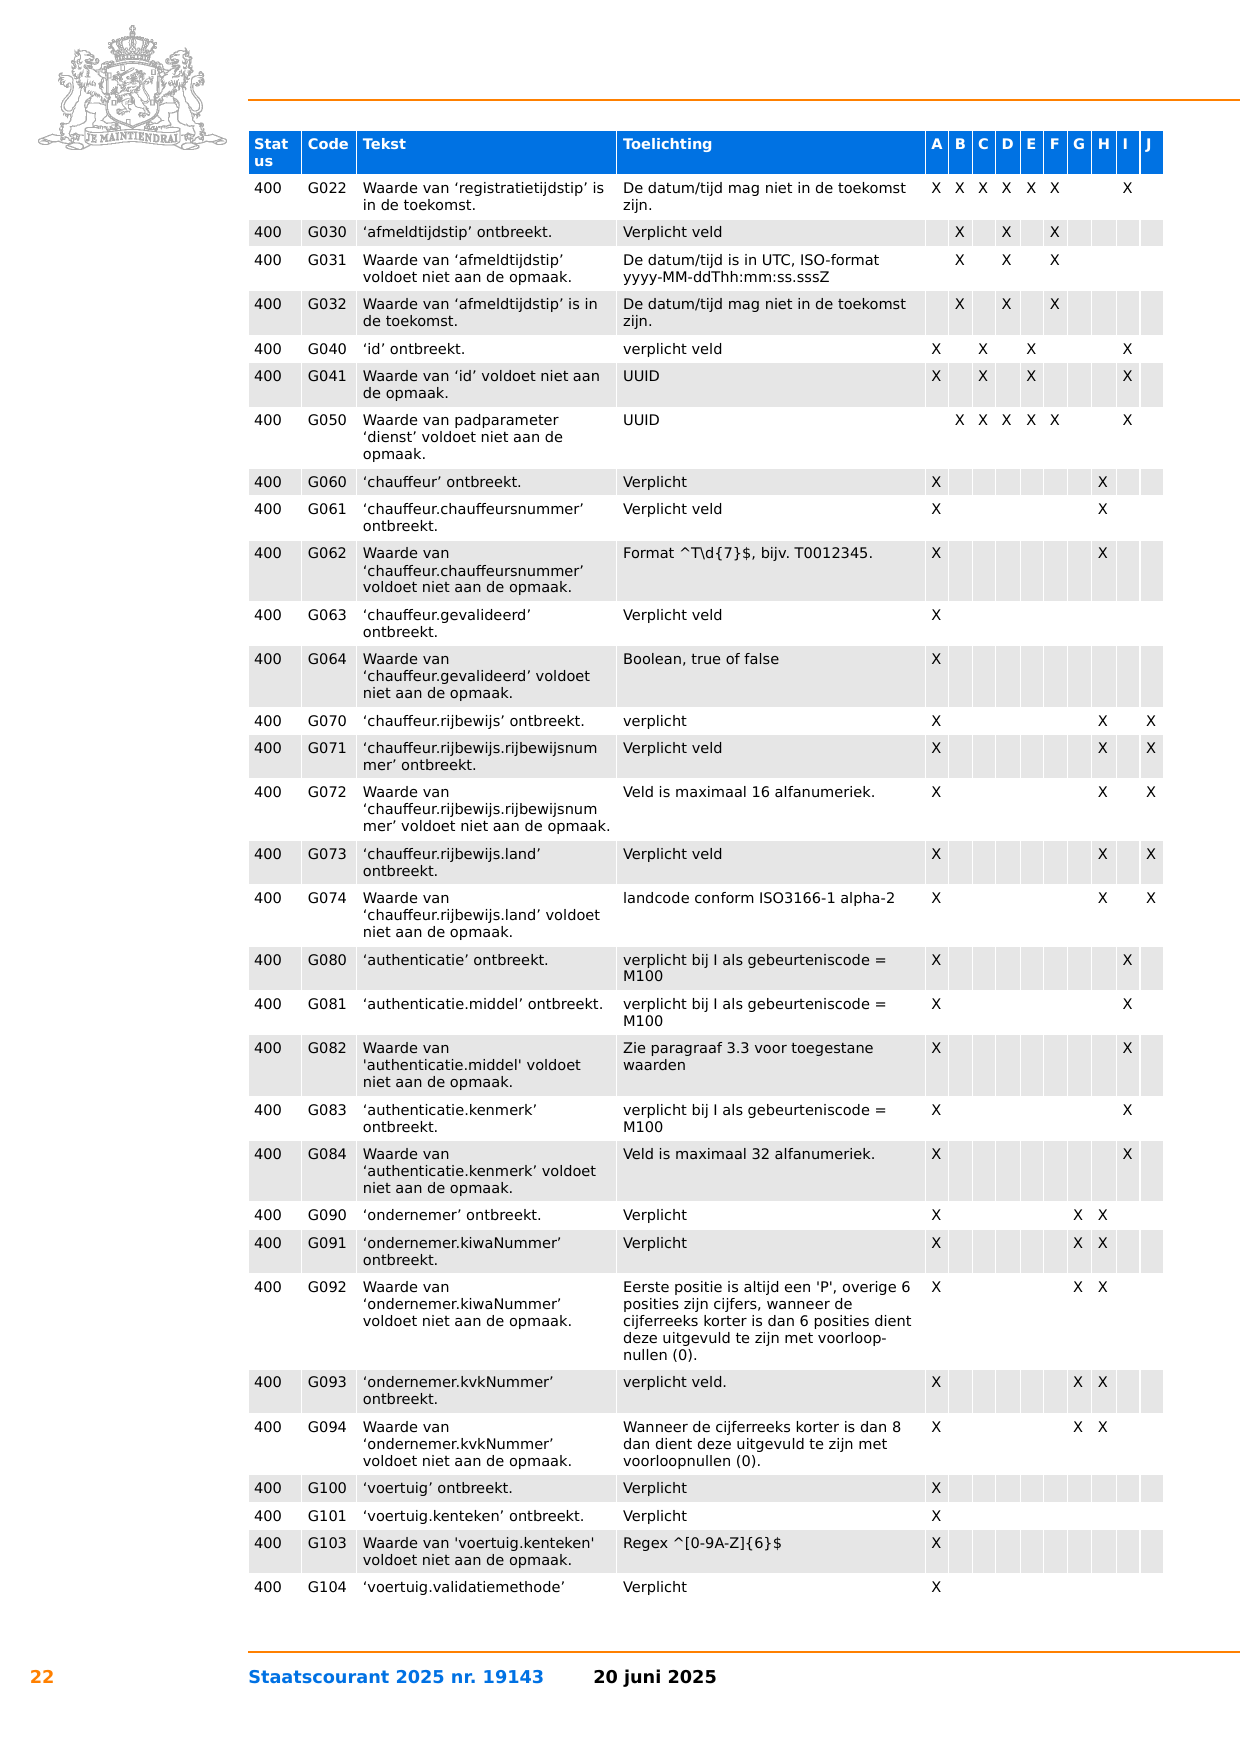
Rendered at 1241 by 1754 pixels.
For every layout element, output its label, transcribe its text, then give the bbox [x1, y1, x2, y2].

table_cell X [926, 1097, 948, 1140]
table_cell [1092, 1530, 1116, 1573]
table_cell ‘voertuig.validatiemethode’ [357, 1575, 616, 1601]
table_cell [1021, 1575, 1043, 1601]
table_cell G040 [302, 336, 356, 362]
table_cell G050 [302, 408, 356, 468]
table_cell [1044, 735, 1067, 778]
table_cell 400 [249, 1475, 301, 1502]
table_cell [996, 780, 1020, 840]
table_cell X [926, 708, 948, 734]
table_cell [1117, 496, 1139, 540]
table_cell Waarde van ‘authenticatie.kenmerk’ voldoet niet aan de opmaak. [357, 1141, 616, 1201]
table_cell X [1092, 1414, 1116, 1474]
table_cell Verplicht veld [617, 602, 925, 645]
table_cell [1068, 885, 1091, 946]
table_cell G022 [302, 175, 356, 219]
table_cell [1044, 841, 1067, 884]
table_cell X [1021, 408, 1043, 468]
table_cell X [926, 1575, 948, 1601]
table_cell [973, 1097, 995, 1140]
table_cell [1068, 363, 1091, 407]
table_cell [1068, 1097, 1091, 1140]
table_cell [1021, 469, 1043, 495]
table_cell X [949, 220, 972, 246]
table_cell Waarde van ‘afmeldtijdstip’ is in de toekomst. [357, 291, 616, 335]
table_cell [996, 991, 1020, 1034]
table_cell [1117, 735, 1139, 778]
table_cell [1117, 1475, 1139, 1502]
table_cell [1092, 1141, 1116, 1201]
table_cell [926, 408, 948, 468]
table_cell 400 [249, 1141, 301, 1201]
table_cell [996, 336, 1020, 362]
table_cell [1021, 947, 1043, 990]
table_header B [949, 131, 972, 174]
table_cell [1044, 1097, 1067, 1140]
table_cell [996, 363, 1020, 407]
table_cell [1141, 469, 1163, 495]
table_cell [1044, 1370, 1067, 1413]
table_cell [1117, 780, 1139, 840]
table_cell [1044, 1141, 1067, 1201]
table_cell X [926, 1230, 948, 1273]
table_cell Zie paragraaf 3.3 voor toegestane waarden [617, 1035, 925, 1096]
table_cell [1044, 1230, 1067, 1273]
table_cell [1117, 247, 1139, 290]
table_cell X [949, 291, 972, 335]
table_cell [1117, 646, 1139, 707]
table_cell [1021, 735, 1043, 778]
table_cell verplicht veld. [617, 1370, 925, 1413]
table_cell [996, 1575, 1020, 1601]
table_cell ‘chauffeur.rijbewijs’ ontbreekt. [357, 708, 616, 734]
table_cell Veld is maximaal 16 alfanumeriek. [617, 780, 925, 840]
table_header Toelichting [617, 131, 925, 174]
table_cell [1117, 708, 1139, 734]
table_cell X [926, 780, 948, 840]
table_cell Waarde van 'authenticatie.middel' voldoet niet aan de opmaak. [357, 1035, 616, 1096]
table_cell [1141, 336, 1163, 362]
table_cell [949, 1097, 972, 1140]
table_cell X [926, 496, 948, 540]
table_cell [1044, 1530, 1067, 1573]
table_cell Verplicht veld [617, 496, 925, 540]
table_cell [973, 291, 995, 335]
table_cell De datum/tijd mag niet in de toekomst zijn. [617, 291, 925, 335]
table_cell [1092, 408, 1116, 468]
table_cell [949, 1503, 972, 1529]
table_cell G100 [302, 1475, 356, 1502]
table_cell 400 [249, 408, 301, 468]
table_cell [949, 1575, 972, 1601]
table_cell G080 [302, 947, 356, 990]
table_cell [1141, 947, 1163, 990]
table_cell [1141, 1035, 1163, 1096]
table_cell ‘voertuig.kenteken’ ontbreekt. [357, 1503, 616, 1529]
table_cell [1044, 780, 1067, 840]
table_cell G041 [302, 363, 356, 407]
table_cell [996, 1141, 1020, 1201]
table_cell X [1044, 247, 1067, 290]
table_cell [1068, 220, 1091, 246]
table_cell 400 [249, 496, 301, 540]
table_cell Verplicht veld [617, 841, 925, 884]
table_cell ‘voertuig’ ontbreekt. [357, 1475, 616, 1502]
table_cell 400 [249, 708, 301, 734]
table_cell [1117, 1530, 1139, 1573]
table_cell [996, 1503, 1020, 1529]
table_cell Verplicht [617, 469, 925, 495]
table_cell [1141, 602, 1163, 645]
table_cell G082 [302, 1035, 356, 1096]
table_cell X [949, 175, 972, 219]
table_cell [1021, 541, 1043, 601]
table_cell X [926, 735, 948, 778]
table_cell [1092, 220, 1116, 246]
table_cell X [1117, 947, 1139, 990]
table_cell [1021, 1203, 1043, 1229]
table_cell Waarde van ‘id’ voldoet niet aan de opmaak. [357, 363, 616, 407]
table_cell De datum/tijd mag niet in de toekomst zijn. [617, 175, 925, 219]
table_cell [996, 469, 1020, 495]
table_cell G072 [302, 780, 356, 840]
table_cell [1092, 363, 1116, 407]
table_cell [1021, 708, 1043, 734]
table_cell [996, 1203, 1020, 1229]
table_cell Waarde van ‘chauffeur.rijbewijs.land’ voldoet niet aan de opmaak. [357, 885, 616, 946]
table_cell [1141, 291, 1163, 335]
table_cell [973, 1503, 995, 1529]
table_cell X [996, 247, 1020, 290]
table_cell [1141, 1141, 1163, 1201]
table_cell 400 [249, 735, 301, 778]
table_cell X [949, 247, 972, 290]
table_cell [1141, 991, 1163, 1034]
table_cell [1117, 1203, 1139, 1229]
table_cell [1141, 363, 1163, 407]
table_header J [1141, 131, 1163, 174]
table_cell [1141, 1230, 1163, 1273]
table_cell X [926, 1414, 948, 1474]
table_cell De datum/tijd is in UTC, ISO-format yyyy-MM-ddThh:mm:ss.sssZ [617, 247, 925, 290]
table_cell [973, 735, 995, 778]
table_cell [1092, 991, 1116, 1034]
table_cell [1092, 646, 1116, 707]
table_cell [949, 541, 972, 601]
table_cell X [926, 469, 948, 495]
table_cell [1141, 1530, 1163, 1573]
table_cell [1092, 291, 1116, 335]
table_cell verplicht veld [617, 336, 925, 362]
table_cell [1117, 841, 1139, 884]
table_cell Waarde van ‘chauffeur.gevalideerd’ voldoet niet aan de opmaak. [357, 646, 616, 707]
table_cell 400 [249, 1035, 301, 1096]
table_cell G081 [302, 991, 356, 1034]
table_cell X [996, 220, 1020, 246]
table_cell [1141, 1475, 1163, 1502]
table_cell [949, 1035, 972, 1096]
table_cell G031 [302, 247, 356, 290]
table_cell [949, 1530, 972, 1573]
table_cell [1021, 885, 1043, 946]
table_cell Verplicht veld [617, 220, 925, 246]
table_cell [1044, 1575, 1067, 1601]
table_cell [996, 1414, 1020, 1474]
table_cell 400 [249, 541, 301, 601]
table_cell X [1092, 780, 1116, 840]
table_header Tekst [357, 131, 616, 174]
table_cell [1021, 646, 1043, 707]
table_cell G060 [302, 469, 356, 495]
table_cell 400 [249, 885, 301, 946]
table_cell X [1044, 220, 1067, 246]
table_cell [1021, 247, 1043, 290]
table_cell X [926, 646, 948, 707]
table_cell X [1117, 363, 1139, 407]
table_cell [949, 1475, 972, 1502]
table_cell [973, 885, 995, 946]
table_cell [1068, 1503, 1091, 1529]
table_cell [1044, 1503, 1067, 1529]
table_cell [1021, 496, 1043, 540]
table_cell Waarde van 'voertuig.kenteken' voldoet niet aan de opmaak. [357, 1530, 616, 1573]
table_cell X [1092, 1203, 1116, 1229]
table_cell 400 [249, 1530, 301, 1573]
table_cell [949, 469, 972, 495]
table_cell [1021, 291, 1043, 335]
table_cell 400 [249, 646, 301, 707]
table_cell [973, 1530, 995, 1573]
table_cell [1044, 1274, 1067, 1368]
table_cell [973, 602, 995, 645]
table_cell [1044, 885, 1067, 946]
table_cell [1068, 602, 1091, 645]
table_cell 400 [249, 991, 301, 1034]
table_cell X [926, 363, 948, 407]
table_cell [996, 496, 1020, 540]
table_cell [1068, 646, 1091, 707]
table_cell [973, 780, 995, 840]
table_cell X [926, 947, 948, 990]
table_cell [1021, 1097, 1043, 1140]
table_cell [1068, 469, 1091, 495]
table_cell 400 [249, 469, 301, 495]
table_cell [973, 646, 995, 707]
table_cell [1044, 1203, 1067, 1229]
table_cell X [1068, 1414, 1091, 1474]
table_cell [949, 496, 972, 540]
table_cell [1117, 1414, 1139, 1474]
table_cell [1068, 708, 1091, 734]
table_header Status [249, 131, 301, 174]
table_cell [1117, 220, 1139, 246]
table_cell [996, 1035, 1020, 1096]
table_header A [926, 131, 948, 174]
table_cell X [1092, 1274, 1116, 1368]
table_cell 400 [249, 947, 301, 990]
table_cell G030 [302, 220, 356, 246]
table_cell [926, 247, 948, 290]
table_cell X [996, 175, 1020, 219]
table_cell Waarde van padparameter ‘dienst’ voldoet niet aan de opmaak. [357, 408, 616, 468]
table_cell [1021, 1230, 1043, 1273]
table_cell [1044, 469, 1067, 495]
table_cell [1068, 496, 1091, 540]
table_cell Waarde van ‘chauffeur.rijbewijs.rijbewijsnummer’ voldoet niet aan de opmaak. [357, 780, 616, 840]
table_cell X [1117, 336, 1139, 362]
table_cell 400 [249, 1274, 301, 1368]
table_cell [1141, 1274, 1163, 1368]
table_cell Waarde van ‘registratietijdstip’ is in de toekomst. [357, 175, 616, 219]
table_cell [1141, 1097, 1163, 1140]
table_cell Verplicht veld [617, 735, 925, 778]
table_cell [1044, 541, 1067, 601]
table_cell G083 [302, 1097, 356, 1140]
table_cell [1092, 1475, 1116, 1502]
table_cell 400 [249, 841, 301, 884]
table_cell X [973, 175, 995, 219]
table_cell X [1141, 885, 1163, 946]
table_cell X [1092, 541, 1116, 601]
table_cell [949, 708, 972, 734]
table_cell G063 [302, 602, 356, 645]
table_cell X [1117, 991, 1139, 1034]
table_cell 400 [249, 291, 301, 335]
table_cell [949, 602, 972, 645]
table_cell [926, 220, 948, 246]
table_cell [1044, 336, 1067, 362]
table_cell ‘authenticatie.kenmerk’ ontbreekt. [357, 1097, 616, 1140]
table_cell [996, 947, 1020, 990]
table_cell [1068, 291, 1091, 335]
table_cell X [1092, 841, 1116, 884]
table_cell ‘authenticatie’ ontbreekt. [357, 947, 616, 990]
table_cell [1044, 496, 1067, 540]
table_cell [1092, 175, 1116, 219]
table_cell ‘authenticatie.middel’ ontbreekt. [357, 991, 616, 1034]
table_cell [949, 991, 972, 1034]
table_cell Eerste positie is altijd een 'P', overige 6 posities zijn cijfers, wanneer de cijferreeks korter is dan 6 posities dient deze uitgevuld te zijn met voorloop- nullen (0). [617, 1274, 925, 1368]
table_cell [949, 780, 972, 840]
table_cell [1044, 708, 1067, 734]
table_cell [1141, 646, 1163, 707]
table_header Code [302, 131, 356, 174]
table_cell [996, 841, 1020, 884]
table_cell [996, 1274, 1020, 1368]
table_cell ‘chauffeur.gevalideerd’ ontbreekt. [357, 602, 616, 645]
table_cell Verplicht [617, 1203, 925, 1229]
table_cell X [926, 885, 948, 946]
table_cell [996, 735, 1020, 778]
table_cell [1068, 780, 1091, 840]
table_cell [949, 336, 972, 362]
table_cell [949, 1414, 972, 1474]
table_cell 400 [249, 247, 301, 290]
table_cell G062 [302, 541, 356, 601]
table_cell ‘chauffeur.rijbewijs.land’ ontbreekt. [357, 841, 616, 884]
table_cell 400 [249, 175, 301, 219]
table_cell [1092, 336, 1116, 362]
table_header D [996, 131, 1020, 174]
table_cell [1021, 1141, 1043, 1201]
table_cell X [1092, 1230, 1116, 1273]
table_cell [1117, 541, 1139, 601]
table_cell [1092, 1097, 1116, 1140]
table_cell landcode conform ISO3166-1 alpha-2 [617, 885, 925, 946]
table_cell [996, 885, 1020, 946]
table_cell [1044, 1414, 1067, 1474]
table_cell [1044, 1475, 1067, 1502]
table_cell [973, 947, 995, 990]
table_cell X [926, 175, 948, 219]
table_cell [973, 1370, 995, 1413]
table_cell [973, 247, 995, 290]
table_cell [1092, 1575, 1116, 1601]
table_cell [1117, 1503, 1139, 1529]
table_cell [1021, 220, 1043, 246]
table_cell X [1021, 363, 1043, 407]
table_cell [949, 1141, 972, 1201]
table_cell Verplicht [617, 1230, 925, 1273]
table_cell X [1141, 780, 1163, 840]
table_cell [1117, 291, 1139, 335]
table_cell [1068, 841, 1091, 884]
table_cell X [1117, 1097, 1139, 1140]
table_cell [1117, 1575, 1139, 1601]
table_cell [1092, 602, 1116, 645]
table_cell [1021, 1414, 1043, 1474]
table_cell [949, 1370, 972, 1413]
table_cell [1141, 541, 1163, 601]
table_cell G061 [302, 496, 356, 540]
table_cell X [926, 1035, 948, 1096]
table_cell 400 [249, 363, 301, 407]
table_cell [926, 291, 948, 335]
table_header H [1092, 131, 1116, 174]
table_header I [1117, 131, 1139, 174]
table_cell X [926, 1530, 948, 1573]
table_cell [949, 1203, 972, 1229]
table_cell X [1021, 175, 1043, 219]
table_cell [949, 1274, 972, 1368]
table_cell X [1092, 708, 1116, 734]
table_cell X [1092, 496, 1116, 540]
table_cell [1021, 1274, 1043, 1368]
table_cell [973, 469, 995, 495]
table_cell G093 [302, 1370, 356, 1413]
table_cell [973, 1274, 995, 1368]
table_cell [996, 1097, 1020, 1140]
table_cell [1068, 947, 1091, 990]
table_cell [1044, 947, 1067, 990]
table_cell X [973, 336, 995, 362]
table_cell Waarde van ‘afmeldtijdstip’ voldoet niet aan de opmaak. [357, 247, 616, 290]
table_cell [1021, 841, 1043, 884]
table_cell ‘chauffeur.chauffeursnummer’ ontbreekt. [357, 496, 616, 540]
table_cell [1021, 1503, 1043, 1529]
table_cell X [1068, 1230, 1091, 1273]
table_cell [996, 1230, 1020, 1273]
table_cell X [996, 291, 1020, 335]
table_cell verplicht bij I als gebeurteniscode = M100 [617, 1097, 925, 1140]
table_cell [996, 646, 1020, 707]
table_cell [1044, 646, 1067, 707]
table_cell [1068, 991, 1091, 1034]
table_cell verplicht [617, 708, 925, 734]
table_cell X [1141, 841, 1163, 884]
table_cell X [1068, 1274, 1091, 1368]
table_cell [1141, 175, 1163, 219]
table_cell [949, 1230, 972, 1273]
table_cell [973, 708, 995, 734]
table_cell [973, 1475, 995, 1502]
table_cell [1141, 1414, 1163, 1474]
table_cell X [1068, 1370, 1091, 1413]
table_cell X [1117, 1141, 1139, 1201]
table_cell G070 [302, 708, 356, 734]
table_cell ‘chauffeur’ ontbreekt. [357, 469, 616, 495]
table_cell [949, 947, 972, 990]
table_cell ‘ondernemer.kiwaNummer’ ontbreekt. [357, 1230, 616, 1273]
table_cell 400 [249, 780, 301, 840]
table_cell Verplicht [617, 1503, 925, 1529]
table_cell G071 [302, 735, 356, 778]
table_cell [1141, 1575, 1163, 1601]
table_cell [1117, 469, 1139, 495]
table_cell X [1092, 885, 1116, 946]
table_cell X [1117, 175, 1139, 219]
table_cell [949, 841, 972, 884]
table_cell [996, 708, 1020, 734]
table_cell [1068, 735, 1091, 778]
table_cell [1021, 1530, 1043, 1573]
table_cell X [1021, 336, 1043, 362]
table_cell X [926, 1274, 948, 1368]
table_cell [996, 1475, 1020, 1502]
table_cell Boolean, true of false [617, 646, 925, 707]
table_cell Waarde van ‘ondernemer.kiwaNummer’ voldoet niet aan de opmaak. [357, 1274, 616, 1368]
table_cell 400 [249, 1097, 301, 1140]
table_cell ‘ondernemer’ ontbreekt. [357, 1203, 616, 1229]
table_cell G064 [302, 646, 356, 707]
table_cell G032 [302, 291, 356, 335]
table_cell 400 [249, 220, 301, 246]
table_cell X [1141, 735, 1163, 778]
table_cell verplicht bij I als gebeurteniscode = M100 [617, 991, 925, 1034]
table_cell [973, 1414, 995, 1474]
table_cell ‘ondernemer.kvkNummer’ ontbreekt. [357, 1370, 616, 1413]
table_cell X [1141, 708, 1163, 734]
table_cell [1092, 947, 1116, 990]
table_cell G092 [302, 1274, 356, 1368]
table_cell [1141, 1503, 1163, 1529]
table_cell X [1044, 175, 1067, 219]
table_cell [949, 363, 972, 407]
table_cell [1141, 496, 1163, 540]
table_cell X [1092, 735, 1116, 778]
table_cell [949, 646, 972, 707]
table_cell G094 [302, 1414, 356, 1474]
table_cell [973, 1203, 995, 1229]
table_cell Verplicht [617, 1475, 925, 1502]
table_cell [1021, 780, 1043, 840]
table_cell X [926, 541, 948, 601]
table_cell X [926, 1141, 948, 1201]
table_cell [973, 220, 995, 246]
table_cell [973, 1575, 995, 1601]
table_cell X [926, 336, 948, 362]
table_cell [1044, 991, 1067, 1034]
table_cell [1068, 1530, 1091, 1573]
table_cell [1141, 247, 1163, 290]
table_cell [1068, 1035, 1091, 1096]
table_cell G090 [302, 1203, 356, 1229]
table_cell Wanneer de cijferreeks korter is dan 8 dan dient deze uitgevuld te zijn met voorloopnullen (0). [617, 1414, 925, 1474]
table_cell 400 [249, 336, 301, 362]
table_cell ‘id’ ontbreekt. [357, 336, 616, 362]
table_cell X [973, 408, 995, 468]
table_cell [1117, 885, 1139, 946]
table_cell X [926, 841, 948, 884]
table_cell [1021, 991, 1043, 1034]
table_cell 400 [249, 602, 301, 645]
table_cell X [1117, 408, 1139, 468]
table_cell Veld is maximaal 32 alfanumeriek. [617, 1141, 925, 1201]
table_cell [1117, 1370, 1139, 1413]
table_header E [1021, 131, 1043, 174]
table_cell X [926, 1503, 948, 1529]
table_cell X [926, 1370, 948, 1413]
table_cell verplicht bij I als gebeurteniscode = M100 [617, 947, 925, 990]
table_cell X [926, 1475, 948, 1502]
table_cell G103 [302, 1530, 356, 1573]
table_cell [1068, 1575, 1091, 1601]
table_header F [1044, 131, 1067, 174]
table_cell G091 [302, 1230, 356, 1273]
table_cell X [1117, 1035, 1139, 1096]
table_cell 400 [249, 1230, 301, 1273]
table_cell [1044, 602, 1067, 645]
table_cell [1044, 1035, 1067, 1096]
table_cell [1068, 1475, 1091, 1502]
table_cell [1021, 1035, 1043, 1096]
table_cell ‘afmeldtijdstip’ ontbreekt. [357, 220, 616, 246]
table_cell [1117, 1274, 1139, 1368]
table_cell ‘chauffeur.rijbewijs.rijbewijsnummer’ ontbreekt. [357, 735, 616, 778]
table_cell [973, 1035, 995, 1096]
table_cell [1141, 1370, 1163, 1413]
table_cell X [1044, 291, 1067, 335]
table_cell X [1044, 408, 1067, 468]
picture [38, 25, 227, 150]
table_cell Waarde van ‘ondernemer.kvkNummer’ voldoet niet aan de opmaak. [357, 1414, 616, 1474]
table_cell [973, 841, 995, 884]
table_cell [1068, 541, 1091, 601]
table_cell [1141, 408, 1163, 468]
table_cell [1117, 602, 1139, 645]
table_cell [1141, 220, 1163, 246]
table_cell [1068, 247, 1091, 290]
table_cell [1092, 1503, 1116, 1529]
table_cell [973, 1141, 995, 1201]
table_cell [996, 541, 1020, 601]
table_cell G101 [302, 1503, 356, 1529]
table_cell X [1092, 1370, 1116, 1413]
table_cell [1021, 602, 1043, 645]
table_cell [1092, 247, 1116, 290]
table_cell X [973, 363, 995, 407]
table_cell [1068, 1141, 1091, 1201]
table_cell [1117, 1230, 1139, 1273]
table_cell Format ^T\d{7}$, bijv. T0012345. [617, 541, 925, 601]
table_cell UUID [617, 363, 925, 407]
table_cell [996, 1370, 1020, 1413]
table_cell 400 [249, 1414, 301, 1474]
table_cell [1068, 336, 1091, 362]
table_cell [1141, 1203, 1163, 1229]
table_cell 400 [249, 1370, 301, 1413]
table_cell G073 [302, 841, 356, 884]
table_cell Regex ^[0-9A-Z]{6}$ [617, 1530, 925, 1573]
table_cell [949, 735, 972, 778]
table_cell [1068, 408, 1091, 468]
table_cell X [996, 408, 1020, 468]
table_cell [996, 602, 1020, 645]
table_cell X [949, 408, 972, 468]
table_cell G074 [302, 885, 356, 946]
table_cell [1044, 363, 1067, 407]
table_cell 400 [249, 1203, 301, 1229]
table_cell [949, 885, 972, 946]
table_cell UUID [617, 408, 925, 468]
table_header C [973, 131, 995, 174]
table_cell [973, 541, 995, 601]
table_cell [973, 496, 995, 540]
table_cell X [926, 991, 948, 1034]
table_cell X [1068, 1203, 1091, 1229]
table_cell [973, 1230, 995, 1273]
table_cell [1092, 1035, 1116, 1096]
table_cell 400 [249, 1575, 301, 1601]
table_cell [1021, 1475, 1043, 1502]
table_cell [1068, 175, 1091, 219]
table_cell Waarde van ‘chauffeur.chauffeursnummer’ voldoet niet aan de opmaak. [357, 541, 616, 601]
table_header G [1068, 131, 1091, 174]
table_cell [1021, 1370, 1043, 1413]
table_cell [973, 991, 995, 1034]
table_cell X [926, 602, 948, 645]
table_cell Verplicht [617, 1575, 925, 1601]
table_cell 400 [249, 1503, 301, 1529]
table_cell X [1092, 469, 1116, 495]
table_cell X [926, 1203, 948, 1229]
table_cell G084 [302, 1141, 356, 1201]
table_cell G104 [302, 1575, 356, 1601]
table_cell [996, 1530, 1020, 1573]
